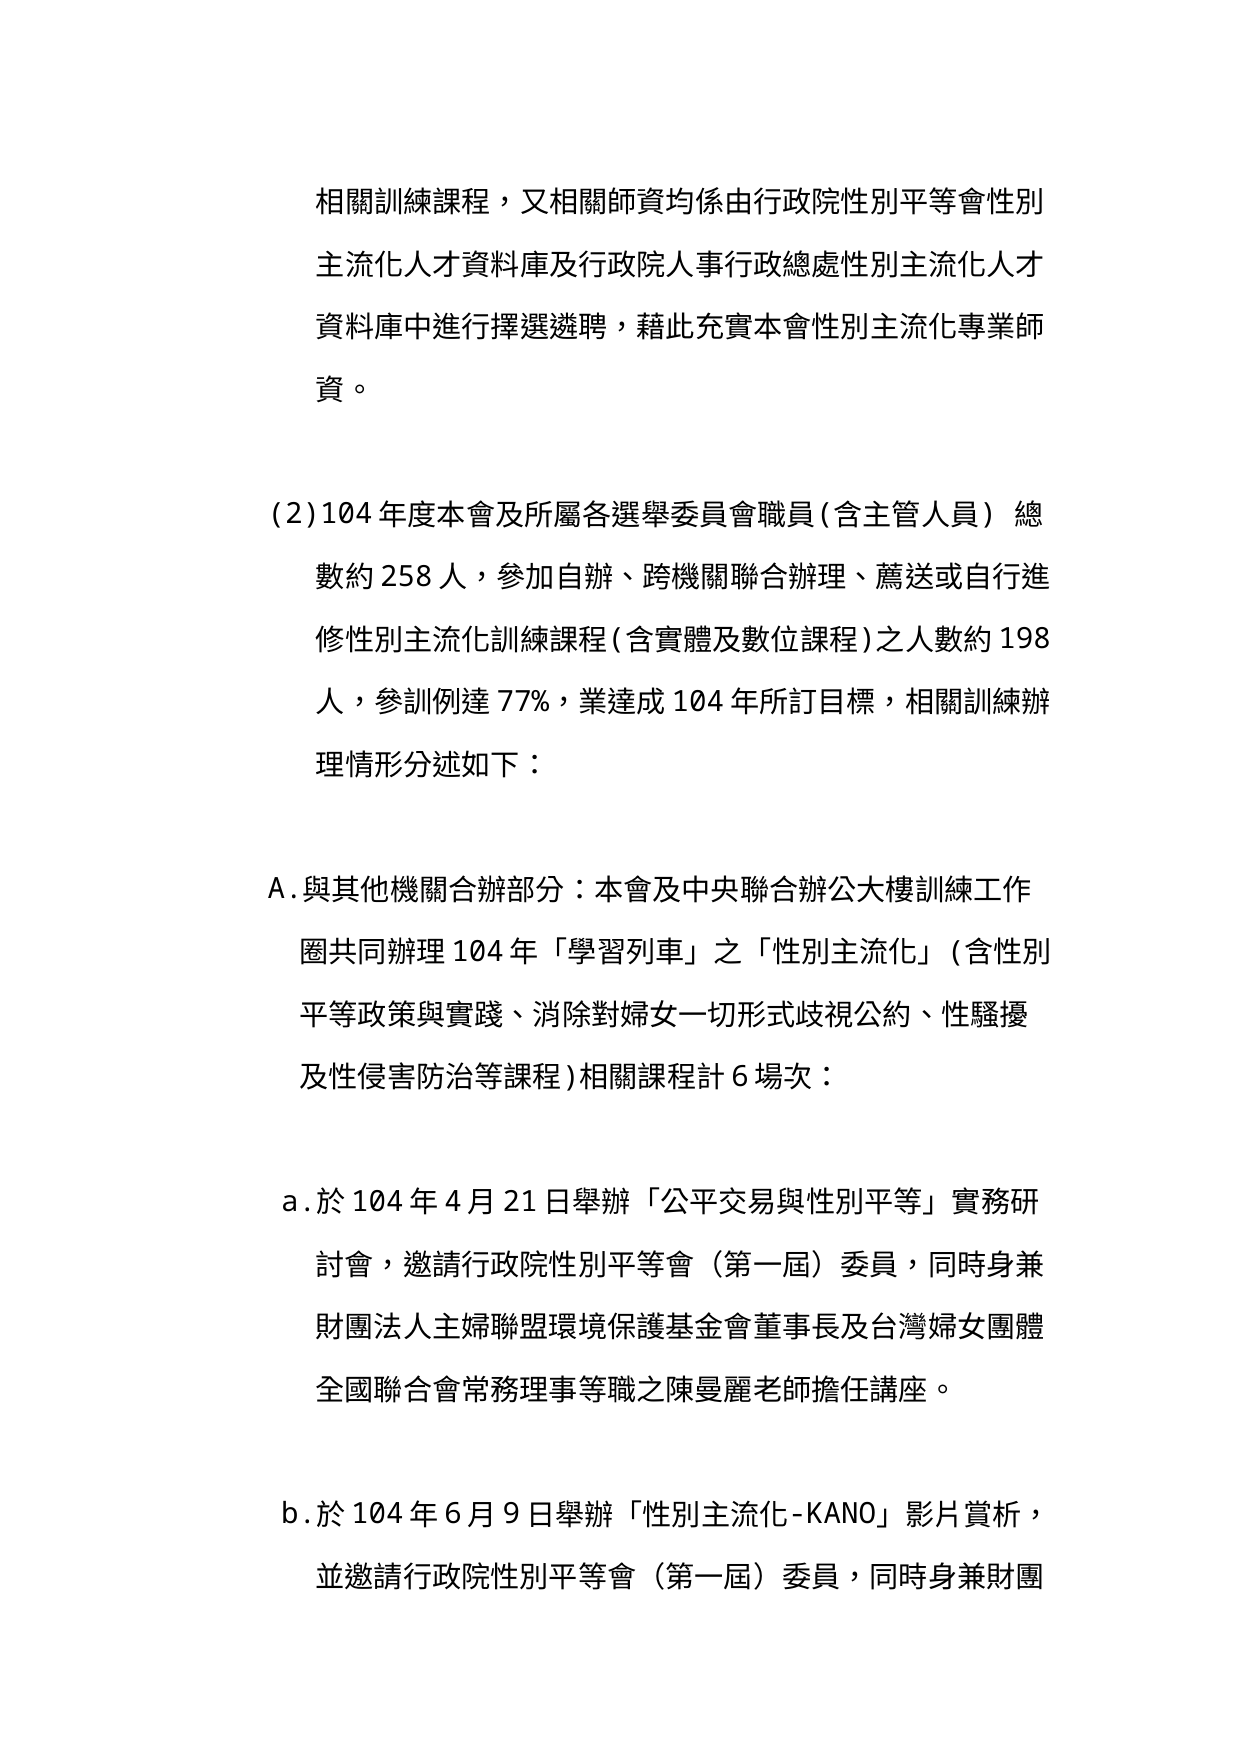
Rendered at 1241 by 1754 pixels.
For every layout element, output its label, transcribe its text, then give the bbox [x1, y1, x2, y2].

text (2)104年度本會及所屬各選舉委員會職員(含主管人員) 總數約258人，參加自辦、跨機關聯合辦理、薦送或自行進修性別主流化訓練課程(含實體及數位課程)之人數約198人，參訓例達77%，業達成104年所訂目標，相關訓練辦理情形分述如下： [267, 471, 1053, 783]
text 相關訓練課程，又相關師資均係由行政院性別平等會性別主流化人才資料庫及行政院人事行政總處性別主流化人才資料庫中進行擇選遴聘，藉此充實本會性別主流化專業師資。 [267, 158, 1053, 408]
text a.於104年4月21日舉辦「公平交易與性別平等」實務研討會，邀請行政院性別平等會（第一屆）委員，同時身兼財團法人主婦聯盟環境保護基金會董事長及台灣婦女團體全國聯合會常務理事等職之陳曼麗老師擔任講座。 [281, 1158, 1053, 1408]
text b.於104年6月9日舉辦「性別主流化-KANO」影片賞析，並邀請行政院性別平等會（第一屆）委員，同時身兼財團 [281, 1471, 1053, 1596]
text A.與其他機關合辦部分：本會及中央聯合辦公大樓訓練工作圈共同辦理104年「學習列車」之「性別主流化」(含性別平等政策與實踐、消除對婦女一切形式歧視公約、性騷擾及性侵害防治等課程)相關課程計6場次： [267, 846, 1053, 1096]
